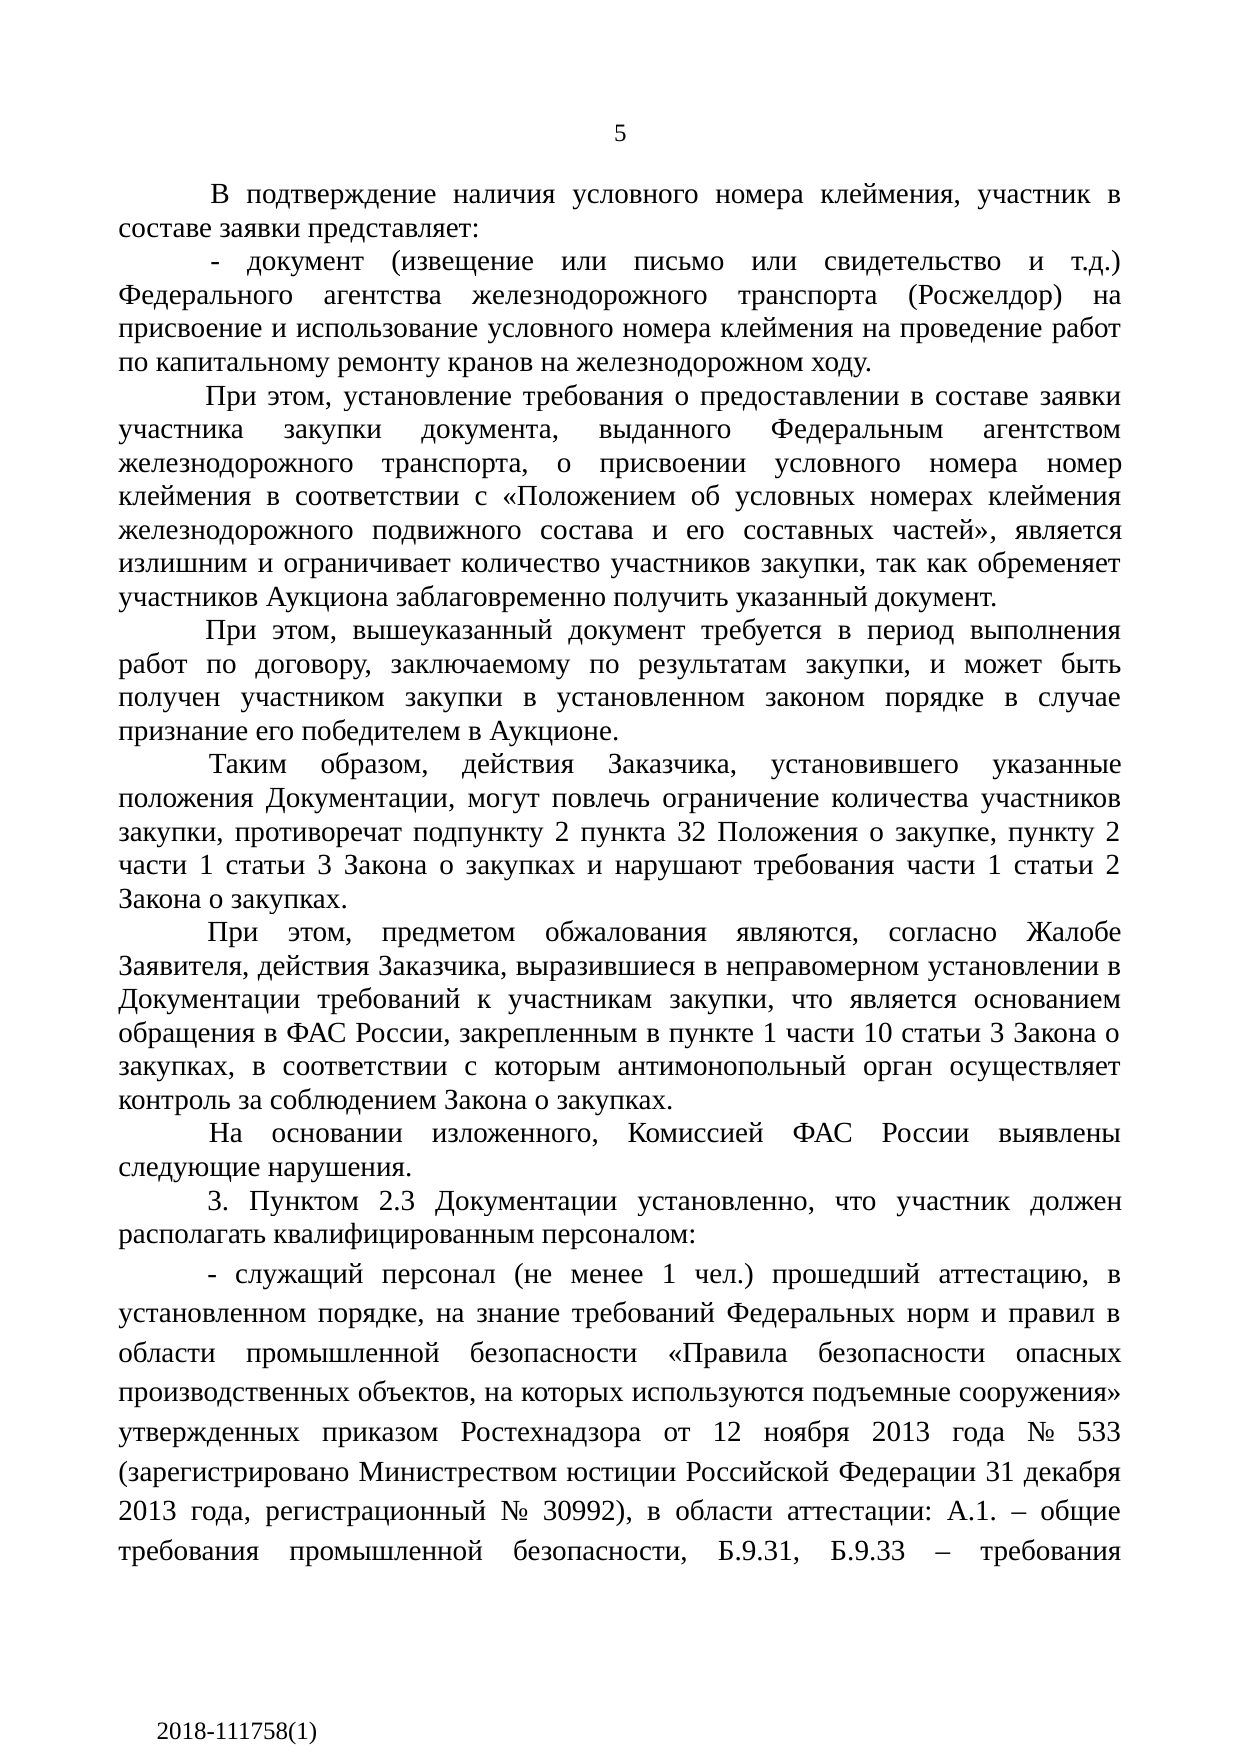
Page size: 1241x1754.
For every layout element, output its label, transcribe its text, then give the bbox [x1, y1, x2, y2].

subtitle В подтверждение наличия условного номера клеймения, участник в составе заявки представляет: [118, 176, 1122, 243]
text Таким образом, действия Заказчика, установившего указанные положения Документации, могут повлечь ограничение количества участников закупки, противоречат подпункту 2 пункта 32 Положения о закупке, пункту 2 части 1 статьи 3 Закона о закупках и нарушают требования части 1 статьи 2 Закона о закупках. [118, 747, 1122, 914]
subtitle - документ (извещение или письмо или свидетельство и т.д.) Федерального агентства железнодорожного транспорта (Росжелдор) на присвоение и использование условного номера клеймения на проведение работ по капитальному ремонту кранов на железнодорожном ходу. [118, 243, 1122, 378]
text При этом, предметом обжалования являются, согласно Жалобе Заявителя, действия Заказчика, выразившиеся в неправомерном установлении в Документации требований к участникам закупки, что является основанием обращения в ФАС России, закрепленным в пункте 1 части 10 статьи 3 Закона о закупках, в соответствии с которым антимонопольный орган осуществляет контроль за соблюдением Закона о закупках. [118, 914, 1122, 1116]
text При этом, установление требования о предоставлении в составе заявки участника закупки документа, выданного Федеральным агентством железнодорожного транспорта, о присвоении условного номера номер клеймения в соответствии с «Положением об условных номерах клеймения железнодорожного подвижного состава и его составных частей», является излишним и ограничивает количество участников закупки, так как обременяет участников Аукциона заблаговременно получить указанный документ. [118, 378, 1122, 612]
text При этом, вышеуказанный документ требуется в период выполнения работ по договору, заключаемому по результатам закупки, и может быть получен участником закупки в установленном законом порядке в случае признание его победителем в Аукционе. [118, 612, 1122, 747]
text На основании изложенного, Комиссией ФАС России выявлены следующие нарушения. [118, 1116, 1122, 1183]
text 3. Пунктом 2.3 Документации установленно, что участник должен располагать квалифицированным персоналом: [118, 1183, 1122, 1250]
text - служащий персонал (не менее 1 чел.) прошедший аттестацию, в установленном порядке, на знание требований Федеральных норм и правил в области промышленной безопасности «Правила безопасности опасных производственных объектов, на которых используются подъемные сооружения» утвержденных приказом Ростехнадзора от 12 ноября 2013 года № 533 (зарегистрировано Министреством юстиции Российской Федерации 31 декабря 2013 года, регистрационный № 30992), в области аттестации: А.1. – общие требования промышленной безопасности, Б.9.31, Б.9.33 – требования [118, 1250, 1122, 1566]
